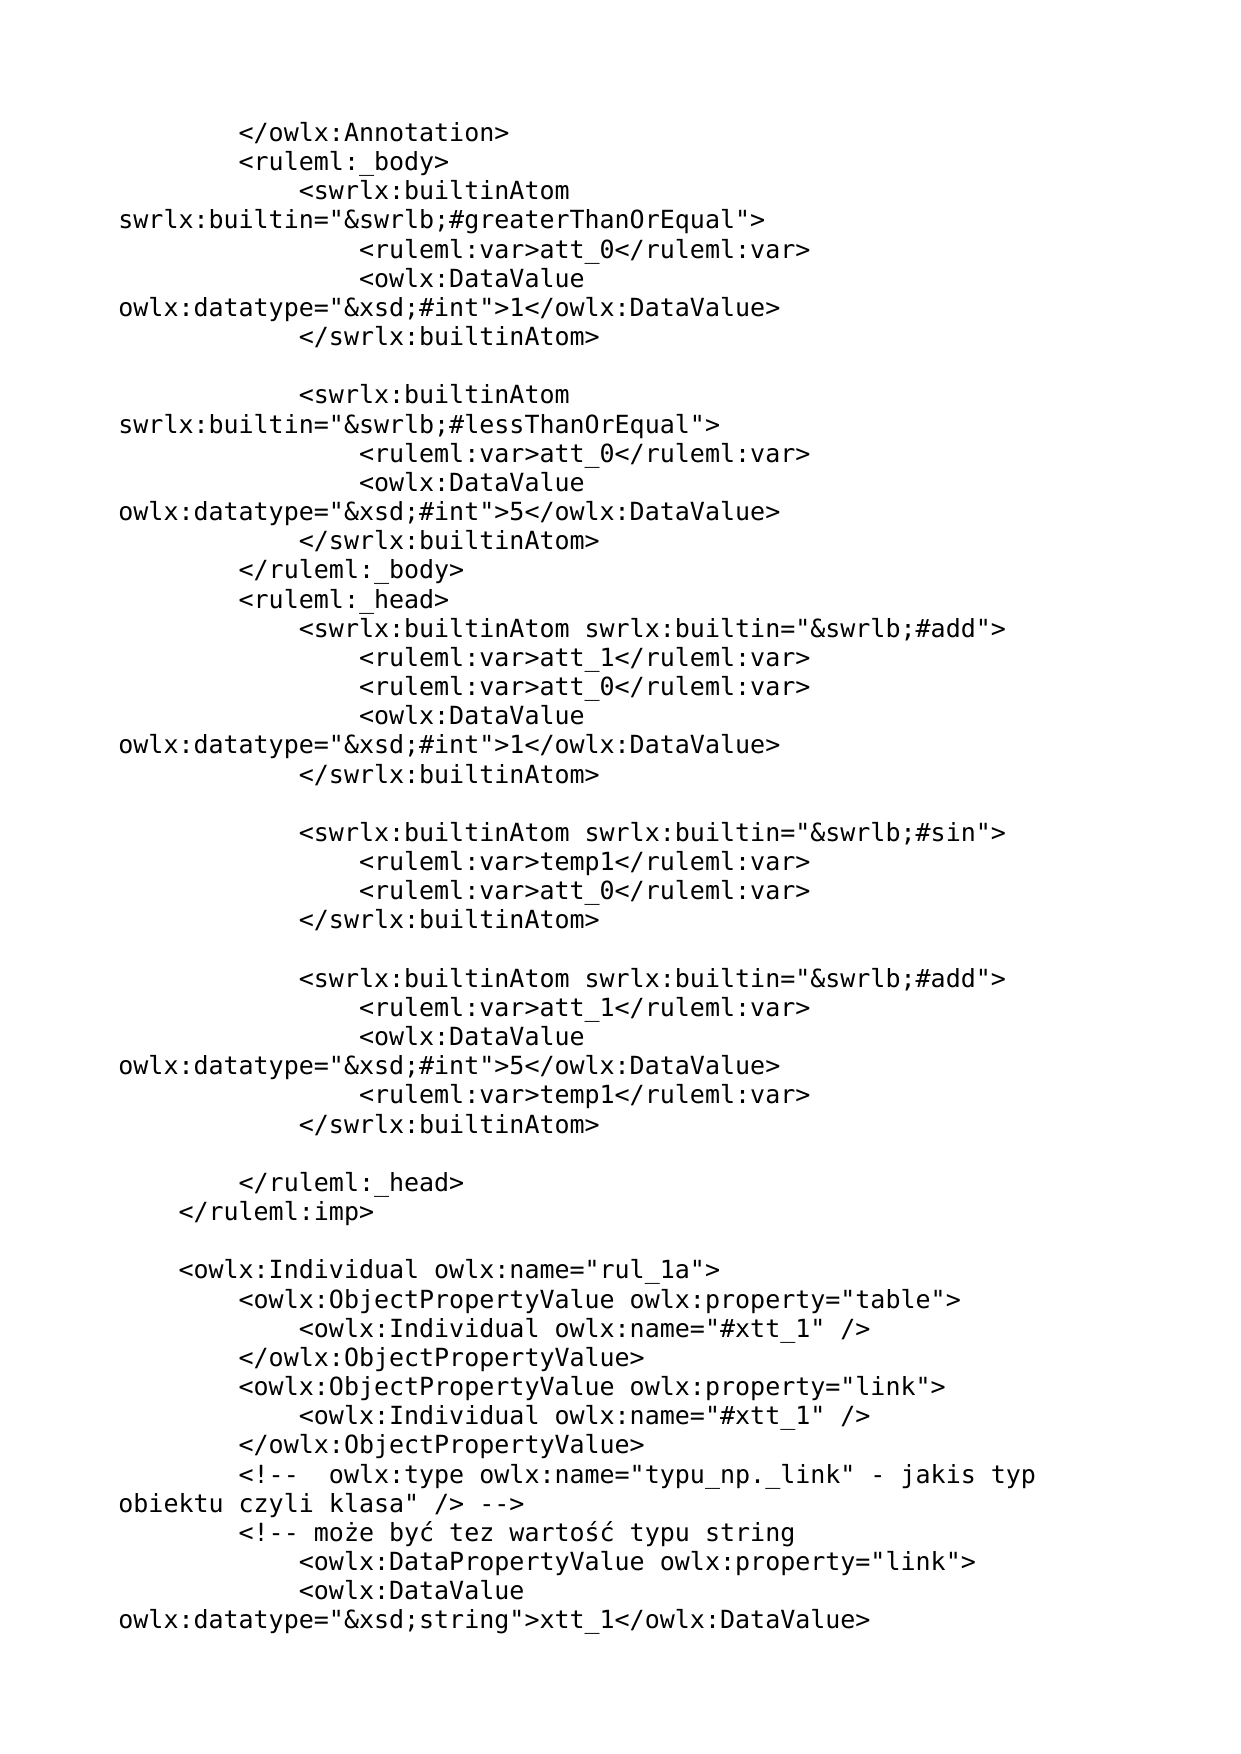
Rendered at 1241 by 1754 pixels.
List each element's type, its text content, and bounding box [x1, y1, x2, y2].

text </owlx:Annotation> <ruleml:_body> <swrlx:builtinAtom swrlx:builtin="&swrlb;#greaterThanOrEqual"> <ruleml:var>att_0</ruleml:var> <owlx:DataValue owlx:datatype="&xsd;#int">1</owlx:DataValue> </swrlx:builtinAtom> <swrlx:builtinAtom swrlx:builtin="&swrlb;#lessThanOrEqual"> <ruleml:var>att_0</ruleml:var> <owlx:DataValue owlx:datatype="&xsd;#int">5</owlx:DataValue> </swrlx:builtinAtom> </ruleml:_body> <ruleml:_head> <swrlx:builtinAtom swrlx:builtin="&swrlb;#add"> <ruleml:var>att_1</ruleml:var> <ruleml:var>att_0</ruleml:var> <owlx:DataValue owlx:datatype="&xsd;#int">1</owlx:DataValue> </swrlx:builtinAtom> <swrlx:builtinAtom swrlx:builtin="&swrlb;#sin"> <ruleml:var>temp1</ruleml:var> <ruleml:var>att_0</ruleml:var> </swrlx:builtinAtom> <swrlx:builtinAtom swrlx:builtin="&swrlb;#add"> <ruleml:var>att_1</ruleml:var> <owlx:DataValue owlx:datatype="&xsd;#int">5</owlx:DataValue> <ruleml:var>temp1</ruleml:var> </swrlx:builtinAtom> </ruleml:_head> </ruleml:imp> <owlx:Individual owlx:name="rul_1a"> <owlx:ObjectPropertyValue owlx:property="table"> <owlx:Individual owlx:name="#xtt_1" /> </owlx:ObjectPropertyValue> <owlx:ObjectPropertyValue owlx:property="link"> <owlx:Individual owlx:name="#xtt_1" /> </owlx:ObjectPropertyValue> <!-- owlx:type owlx:name="typu_np._link" - jakis typ obiektu czyli klasa" /> --> <!-- może być tez wartość typu string <owlx:DataPropertyValue owlx:property="link"> <owlx:DataValue owlx:datatype="&xsd;string">xtt_1</owlx:DataValue> [118, 118, 1122, 1635]
